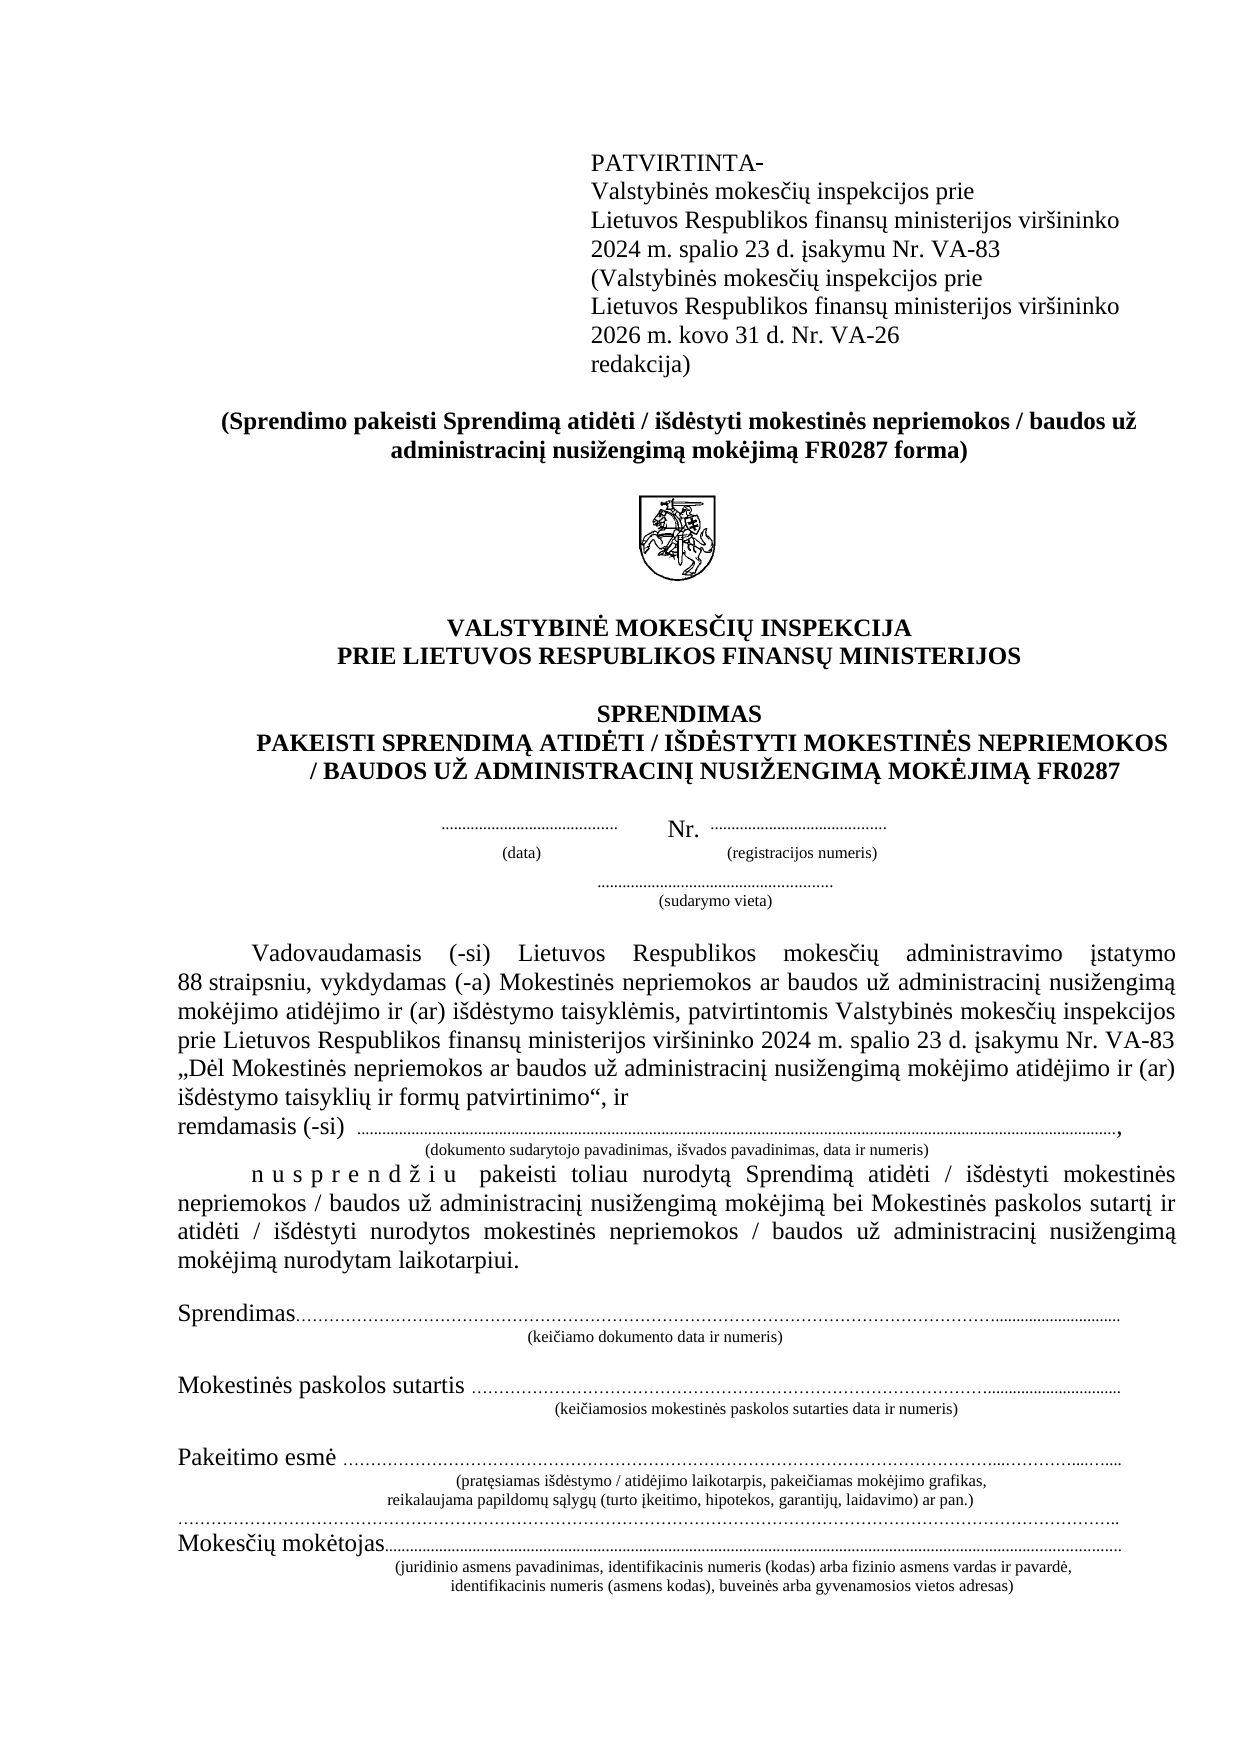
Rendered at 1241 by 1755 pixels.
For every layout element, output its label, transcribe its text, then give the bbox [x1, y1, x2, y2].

text redakcija) [591, 349, 1181, 378]
text PAKEISTI SPRENDIMĄ ATIDĖTI / IŠDĖSTYTI MOKESTINĖS NEPRIEMOKOS [177, 728, 1240, 756]
table_cell (registracijos numeris) [710, 843, 917, 871]
text …………………………………………………………………………………………………………………………………………………….. [177, 1509, 1240, 1528]
text (Sprendimo pakeisti Sprendimą atidėti / išdėstyti mokestinės nepriemokos / baudos už administracinį nusižengimą mokėjimą FR0287 forma) [177, 406, 1181, 464]
text Vadovaudamasis (-si) Lietuvos Respublikos mokesčių administravimo įstatymo 88 straipsniu, vykdydamas (-a) Mokestinės nepriemokos ar baudos už administracinį nusižengimą mokėjimo atidėjimo ir (ar) išdėstymo taisyklėmis, patvirtintomis Valstybinės mokesčių inspekcijos prie Lietuvos Respublikos finansų ministerijos viršininko 2024 m. spalio 23 d. įsakymu Nr. VA-83 „Dėl Mokestinės nepriemokos ar baudos už administracinį nusižengimą mokėjimo atidėjimo ir (ar) išdėstymo taisyklių ir formų patvirtinimo“, ir [177, 938, 1177, 1111]
table_cell (data) [441, 843, 648, 871]
text Valstybinės mokesčių inspekcijos prie [591, 176, 1181, 205]
text PATVIRTINTA [591, 148, 1181, 176]
table_header [710, 814, 917, 843]
text (Valstybinės mokesčių inspekcijos prie [591, 263, 1181, 291]
text Mokestinės paskolos sutartis …………………………………………………………………………………................................ [177, 1370, 1240, 1399]
table_cell (sudarymo vieta) [441, 891, 917, 910]
text identifikacinis numeris (asmens kodas), buveinės arba gyvenamosios vietos adresas) [177, 1576, 1240, 1595]
text Sprendimas……………………………………………………………………………………………………………….............................. [177, 1298, 1240, 1327]
text PRIE LIETUVOS RESPUBLIKOS FINANSŲ MINISTERIJOS [177, 641, 1181, 670]
text (juridinio asmens pavadinimas, identifikacinis numeris (kodas) arba fizinio asmens vardas ir pavardė, [177, 1557, 1240, 1576]
table_cell [441, 871, 917, 891]
text / BAUDOS UŽ ADMINISTRACINĮ NUSIŽENGIMĄ MOKĖJIMĄ FR0287 [177, 756, 1240, 785]
text VALSTYBINĖ MOKESČIŲ INSPEKCIJA [177, 613, 1181, 641]
text reikalaujama papildomų sąlygų (turto įkeitimo, hipotekos, garantijų, laidavimo) ar pan.) [177, 1490, 1240, 1509]
table_header Nr. [648, 814, 710, 843]
text Lietuvos Respublikos finansų ministerijos viršininko [591, 291, 1181, 320]
text SPRENDIMAS [177, 699, 1181, 728]
table_header [441, 814, 648, 843]
table_cell [648, 843, 710, 871]
text remdamasis (-si) , [177, 1111, 1176, 1140]
text 2024 m. spalio 23 d. įsakymu Nr. VA-83 [591, 234, 1181, 263]
text (keičiamosios mokestinės paskolos sutarties data ir numeris) [177, 1399, 1240, 1418]
text (pratęsiamas išdėstymo / atidėjimo laikotarpis, pakeičiamas mokėjimo grafikas, [177, 1471, 1240, 1490]
text Mokesčių mokėtojas [177, 1528, 1240, 1557]
text (dokumento sudarytojo pavadinimas, išvados pavadinimas, data ir numeris) [177, 1140, 1176, 1159]
text Pakeitimo esmė ………………………………………………………………………………………………………...…………....….... [177, 1442, 1240, 1471]
text 2026 m. kovo 31 d. Nr. VA-26 [591, 320, 1181, 349]
text Lietuvos Respublikos finansų ministerijos viršininko [591, 205, 1181, 234]
text nusprendžiu pakeisti toliau nurodytą Sprendimą atidėti / išdėstyti mokestinės nepriemokos / baudos už administracinį nusižengimą mokėjimą bei Mokestinės paskolos sutartį ir atidėti / išdėstyti nurodytos mokestinės nepriemokos / baudos už administracinį nusižengimą mokėjimą nurodytam laikotarpiui. [177, 1159, 1177, 1274]
text (keičiamo dokumento data ir numeris) [177, 1327, 1181, 1346]
